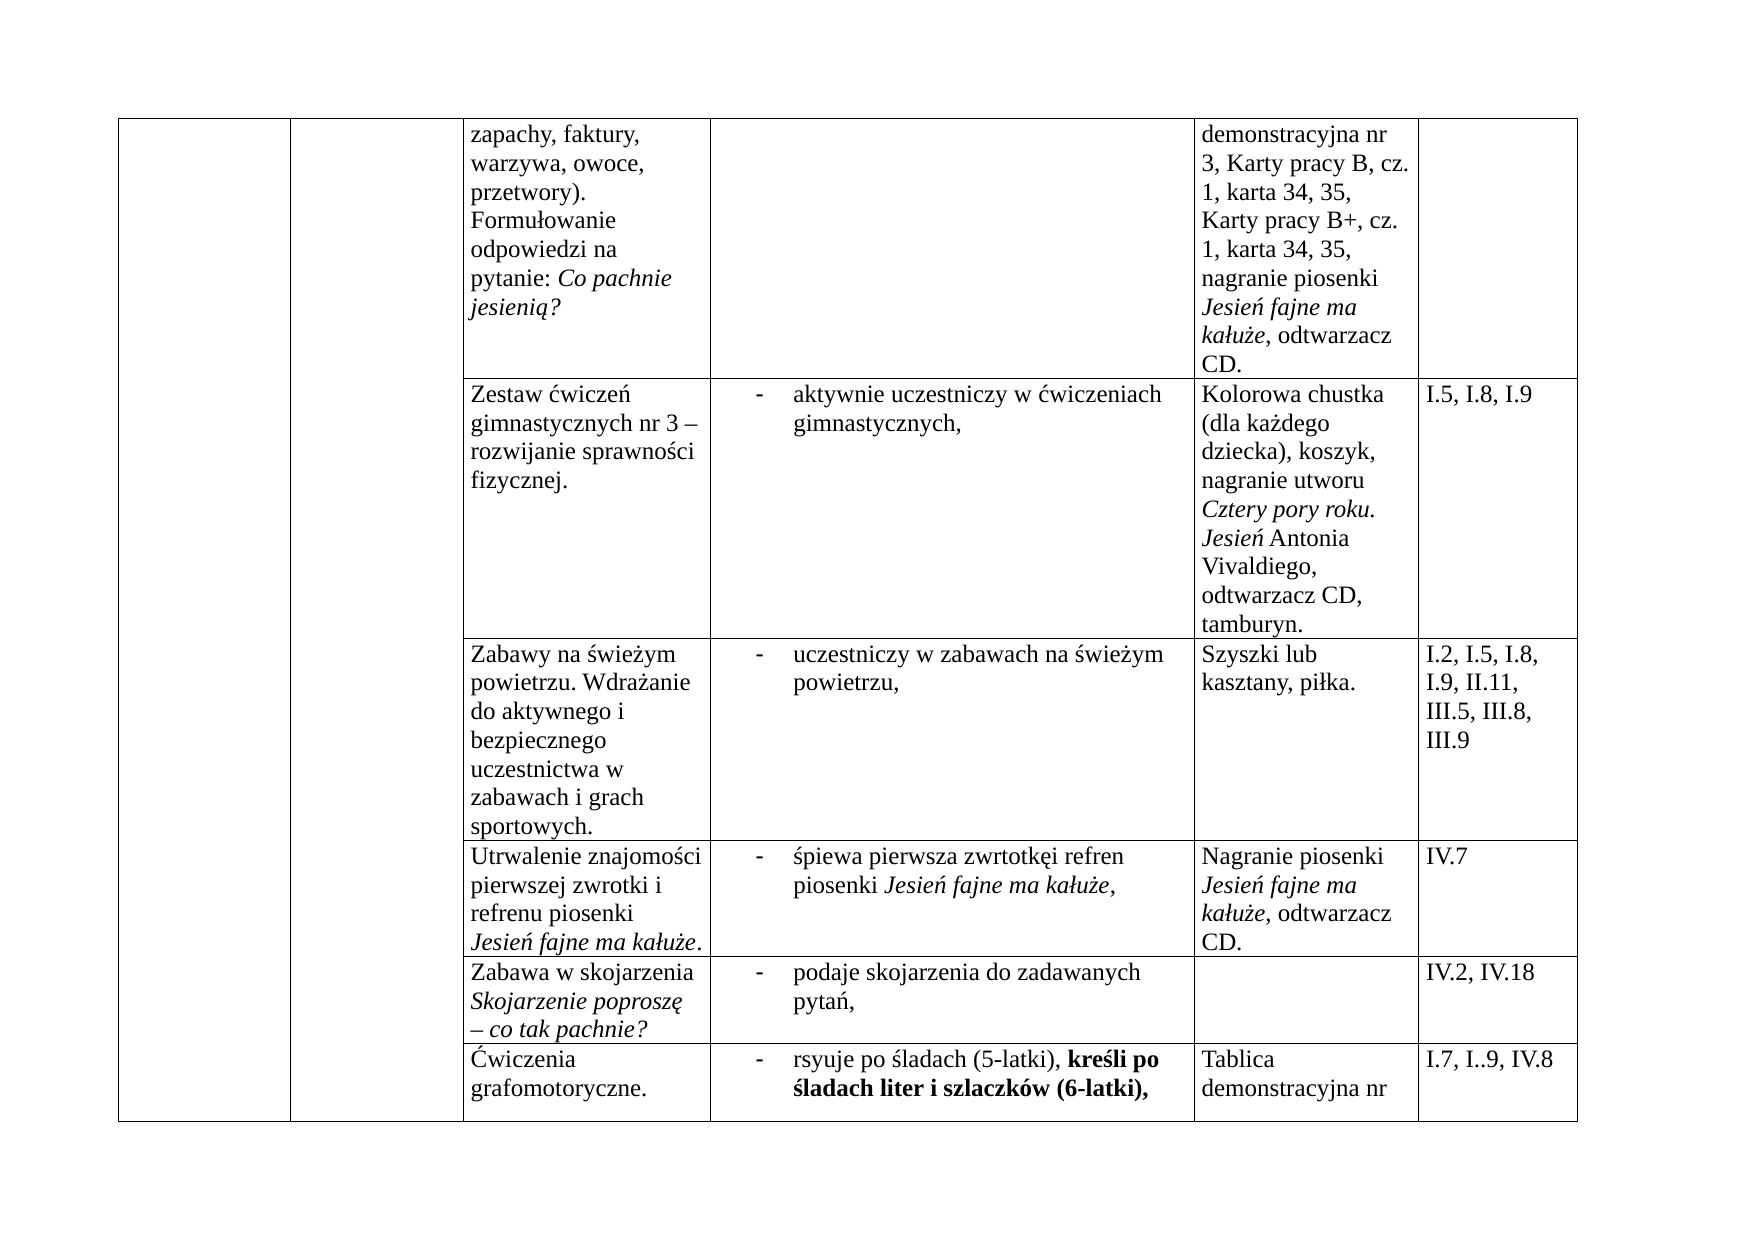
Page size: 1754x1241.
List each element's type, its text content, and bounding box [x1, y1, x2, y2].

table_cell [711, 119, 1194, 378]
table_cell IV.7 [1419, 841, 1577, 956]
table_cell Zestaw ćwiczeń gimnastycznych nr 3 – rozwijanie sprawności fizycznej. [464, 379, 710, 638]
table_cell [1419, 119, 1577, 378]
table_cell Tablica demonstracyjna nr [1195, 1044, 1418, 1121]
table_cell Nagranie piosenki Jesień fajne ma kałuże, odtwarzacz CD. [1195, 841, 1418, 956]
table_cell IV.2, IV.18 [1419, 957, 1577, 1043]
table_cell śpiewa pierwsza zwrtotkęi refren piosenki Jesień fajne ma kałuże, [711, 841, 1194, 956]
table_cell podaje skojarzenia do zadawanych pytań, [711, 957, 1194, 1043]
table_cell Zabawy na świeżym powietrzu. Wdrażanie do aktywnego i bezpiecznego uczestnictwa w zabawach i grach sportowych. [464, 639, 710, 840]
table_cell Szyszki lub kasztany, piłka. [1195, 639, 1418, 840]
table_cell [1195, 957, 1418, 1043]
table_cell aktywnie uczestniczy w ćwiczeniach gimnastycznych, [711, 379, 1194, 638]
table_cell demonstracyjna nr 3, Karty pracy B, cz. 1, karta 34, 35, Karty pracy B+, cz. 1, karta 34, 35, nagranie piosenki Jesień fajne ma kałuże, odtwarzacz CD. [1195, 119, 1418, 378]
table_cell rsyuje po śladach (5-latki), kreśli po śladach liter i szlaczków (6-latki), [711, 1044, 1194, 1121]
table_cell uczestniczy w zabawach na świeżym powietrzu, [711, 639, 1194, 840]
table_cell Kolorowa chustka (dla każdego dziecka), koszyk, nagranie utworu Cztery pory roku. Jesień Antonia Vivaldiego, odtwarzacz CD, tamburyn. [1195, 379, 1418, 638]
table_cell zapachy, faktury, warzywa, owoce, przetwory). Formułowanie odpowiedzi na pytanie: Co pachnie jesienią? [464, 119, 710, 378]
table_cell Zabawa w skojarzenia Skojarzenie poproszę – co tak pachnie? [464, 957, 710, 1043]
table_cell Ćwiczenia grafomotoryczne. [464, 1044, 710, 1121]
table_cell I.2, I.5, I.8, I.9, II.11, III.5, III.8, III.9 [1419, 639, 1577, 840]
table_cell Utrwalenie znajomości pierwszej zwrotki i refrenu piosenki Jesień fajne ma kałuże. [464, 841, 710, 956]
table_cell I.5, I.8, I.9 [1419, 379, 1577, 638]
table_cell I.7, I..9, IV.8 [1419, 1044, 1577, 1121]
